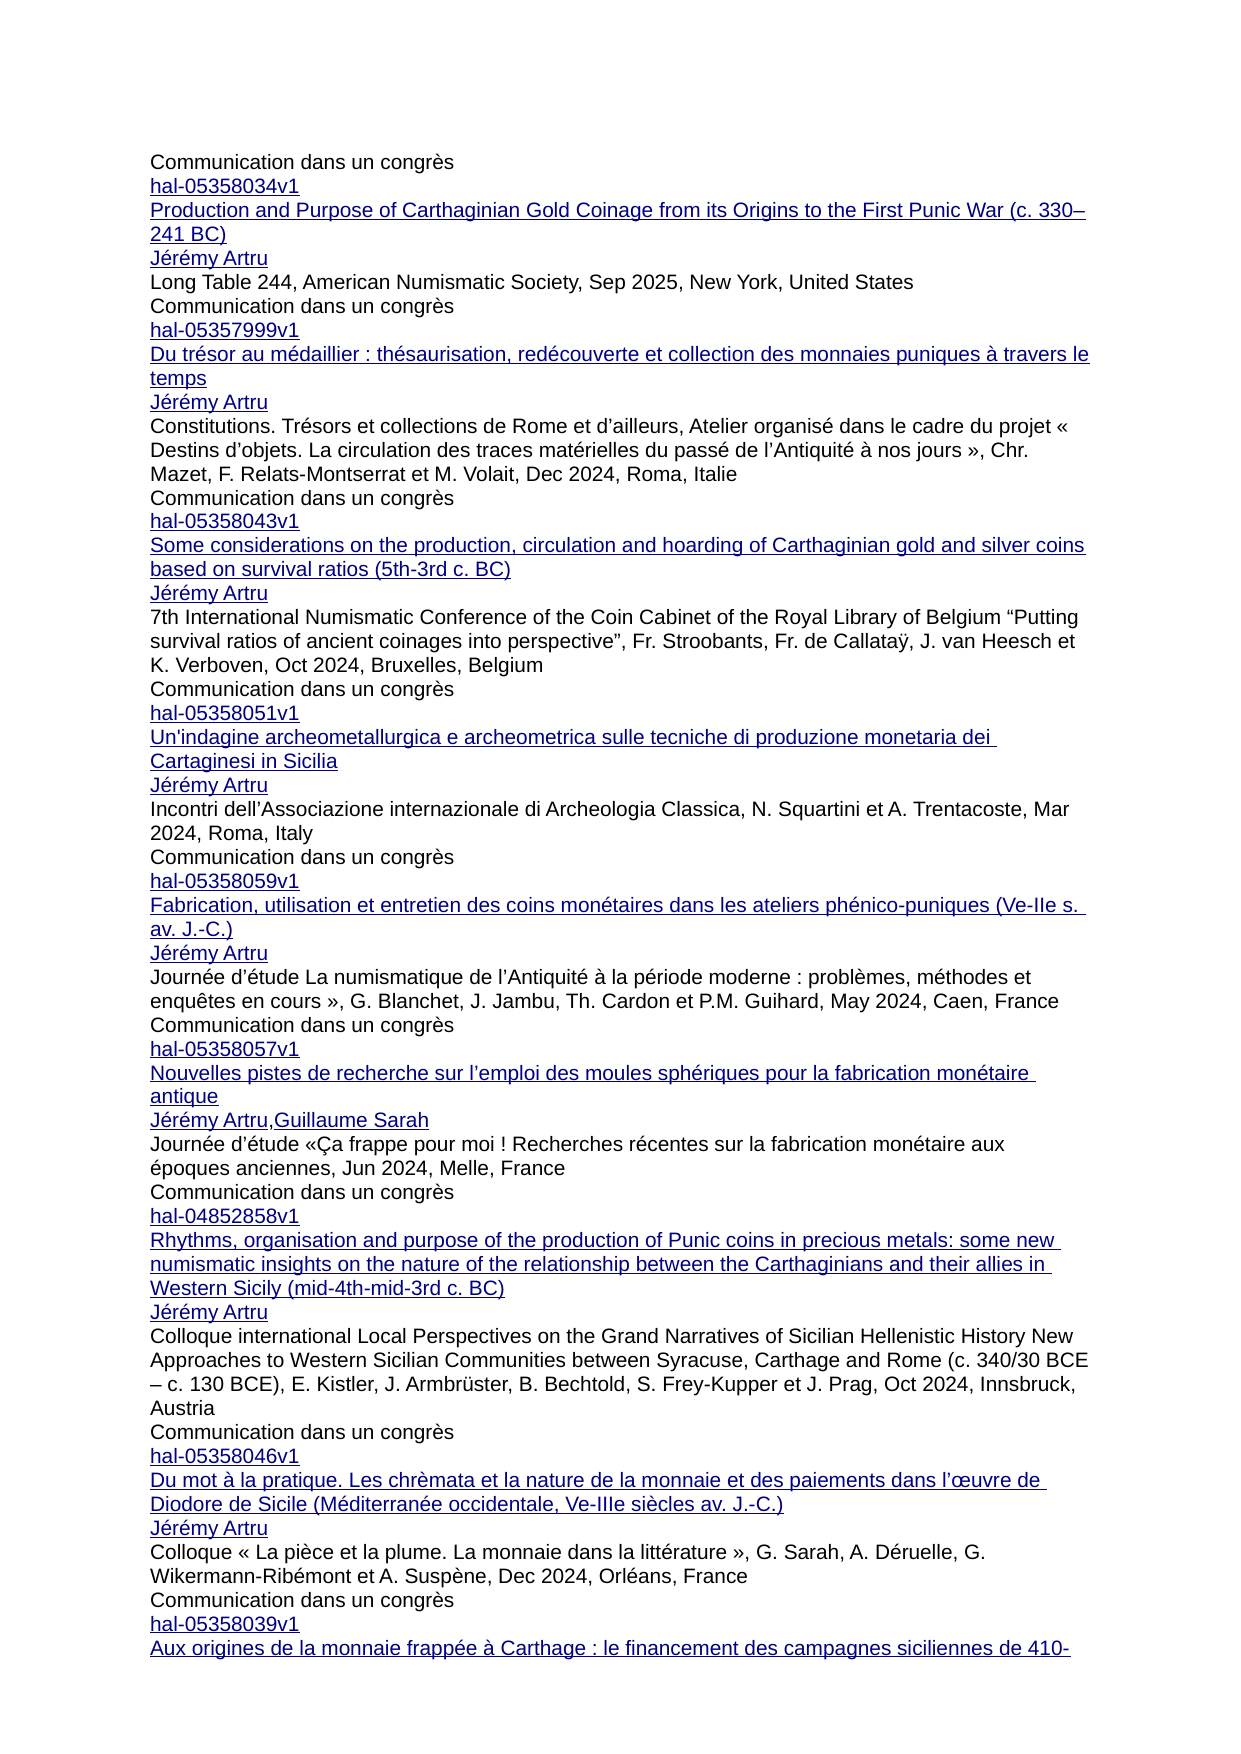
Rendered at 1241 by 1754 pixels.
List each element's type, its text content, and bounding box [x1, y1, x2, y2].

table_cell Un'indagine archeometallurgica e archeometrica sulle tecniche di produzione monetaria dei Cartaginesi in Sicilia Jérémy Artru Incontri dell’Associazione internazionale di Archeologia Classica, N. Squartini et A. Trentacoste, Mar 2024, Roma, Italy Communication dans un congrès hal-05358059v1 [150, 725, 1090, 893]
table_cell Fabrication, utilisation et entretien des coins monétaires dans les ateliers phénico-puniques (Ve-IIe s. av. J.-C.) Jérémy Artru Journée d’étude La numismatique de l’Antiquité à la période moderne : problèmes, méthodes et enquêtes en cours », G. Blanchet, J. Jambu, Th. Cardon et P.M. Guihard, May 2024, Caen, France Communication dans un congrès hal-05358057v1 [150, 893, 1090, 1060]
table_cell Aux origines de la monnaie frappée à Carthage : le financement des campagnes siciliennes de 410- [150, 1635, 1090, 1659]
table_cell Some considerations on the production, circulation and hoarding of Carthaginian gold and silver coins based on survival ratios (5th-3rd c. BC) Jérémy Artru 7th International Numismatic Conference of the Coin Cabinet of the Royal Library of Belgium “Putting survival ratios of ancient coinages into perspective”, Fr. Stroobants, Fr. de Callataÿ, J. van Heesch et K. Verboven, Oct 2024, Bruxelles, Belgium Communication dans un congrès hal-05358051v1 [150, 533, 1090, 725]
table_cell Production and Purpose of Carthaginian Gold Coinage from its Origins to the First Punic War (c. 330–241 BC) Jérémy Artru Long Table 244, American Numismatic Society, Sep 2025, New York, United States Communication dans un congrès hal-05357999v1 [150, 198, 1090, 342]
table_cell Communication dans un congrès hal-05358034v1 [150, 150, 1090, 198]
table_cell Nouvelles pistes de recherche sur l’emploi des moules sphériques pour la fabrication monétaire antique Jérémy Artru,Guillaume Sarah Journée d’étude «Ça frappe pour moi ! Recherches récentes sur la fabrication monétaire aux époques anciennes, Jun 2024, Melle, France Communication dans un congrès hal-04852858v1 [150, 1060, 1090, 1228]
table_cell Du trésor au médaillier : thésaurisation, redécouverte et collection des monnaies puniques à travers le [150, 342, 1090, 363]
table_cell Rhythms, organisation and purpose of the production of Punic coins in precious metals: some new numismatic insights on the nature of the relationship between the Carthaginians and their allies in Western Sicily (mid-4th-mid-3rd c. BC) Jérémy Artru Colloque international Local Perspectives on the Grand Narratives of Sicilian Hellenistic History New Approaches to Western Sicilian Communities between Syracuse, Carthage and Rome (c. 340/30 BCE – c. 130 BCE), E. Kistler, J. Armbrüster, B. Bechtold, S. Frey-Kupper et J. Prag, Oct 2024, Innsbruck, Austria Communication dans un congrès hal-05358046v1 [150, 1228, 1090, 1468]
table_cell temps Jérémy Artru Constitutions. Trésors et collections de Rome et d’ailleurs, Atelier organisé dans le cadre du projet « Destins d’objets. La circulation des traces matérielles du passé de l’Antiquité à nos jours », Chr. Mazet, F. Relats-Montserrat et M. Volait, Dec 2024, Roma, Italie Communication dans un congrès hal-05358043v1 [150, 364, 1090, 533]
table_cell Du mot à la pratique. Les chrèmata et la nature de la monnaie et des paiements dans l’œuvre de Diodore de Sicile (Méditerranée occidentale, Ve-IIIe siècles av. J.-C.) Jérémy Artru Colloque « La pièce et la plume. La monnaie dans la littérature », G. Sarah, A. Déruelle, G. Wikermann-Ribémont et A. Suspène, Dec 2024, Orléans, France Communication dans un congrès hal-05358039v1 [150, 1468, 1090, 1635]
